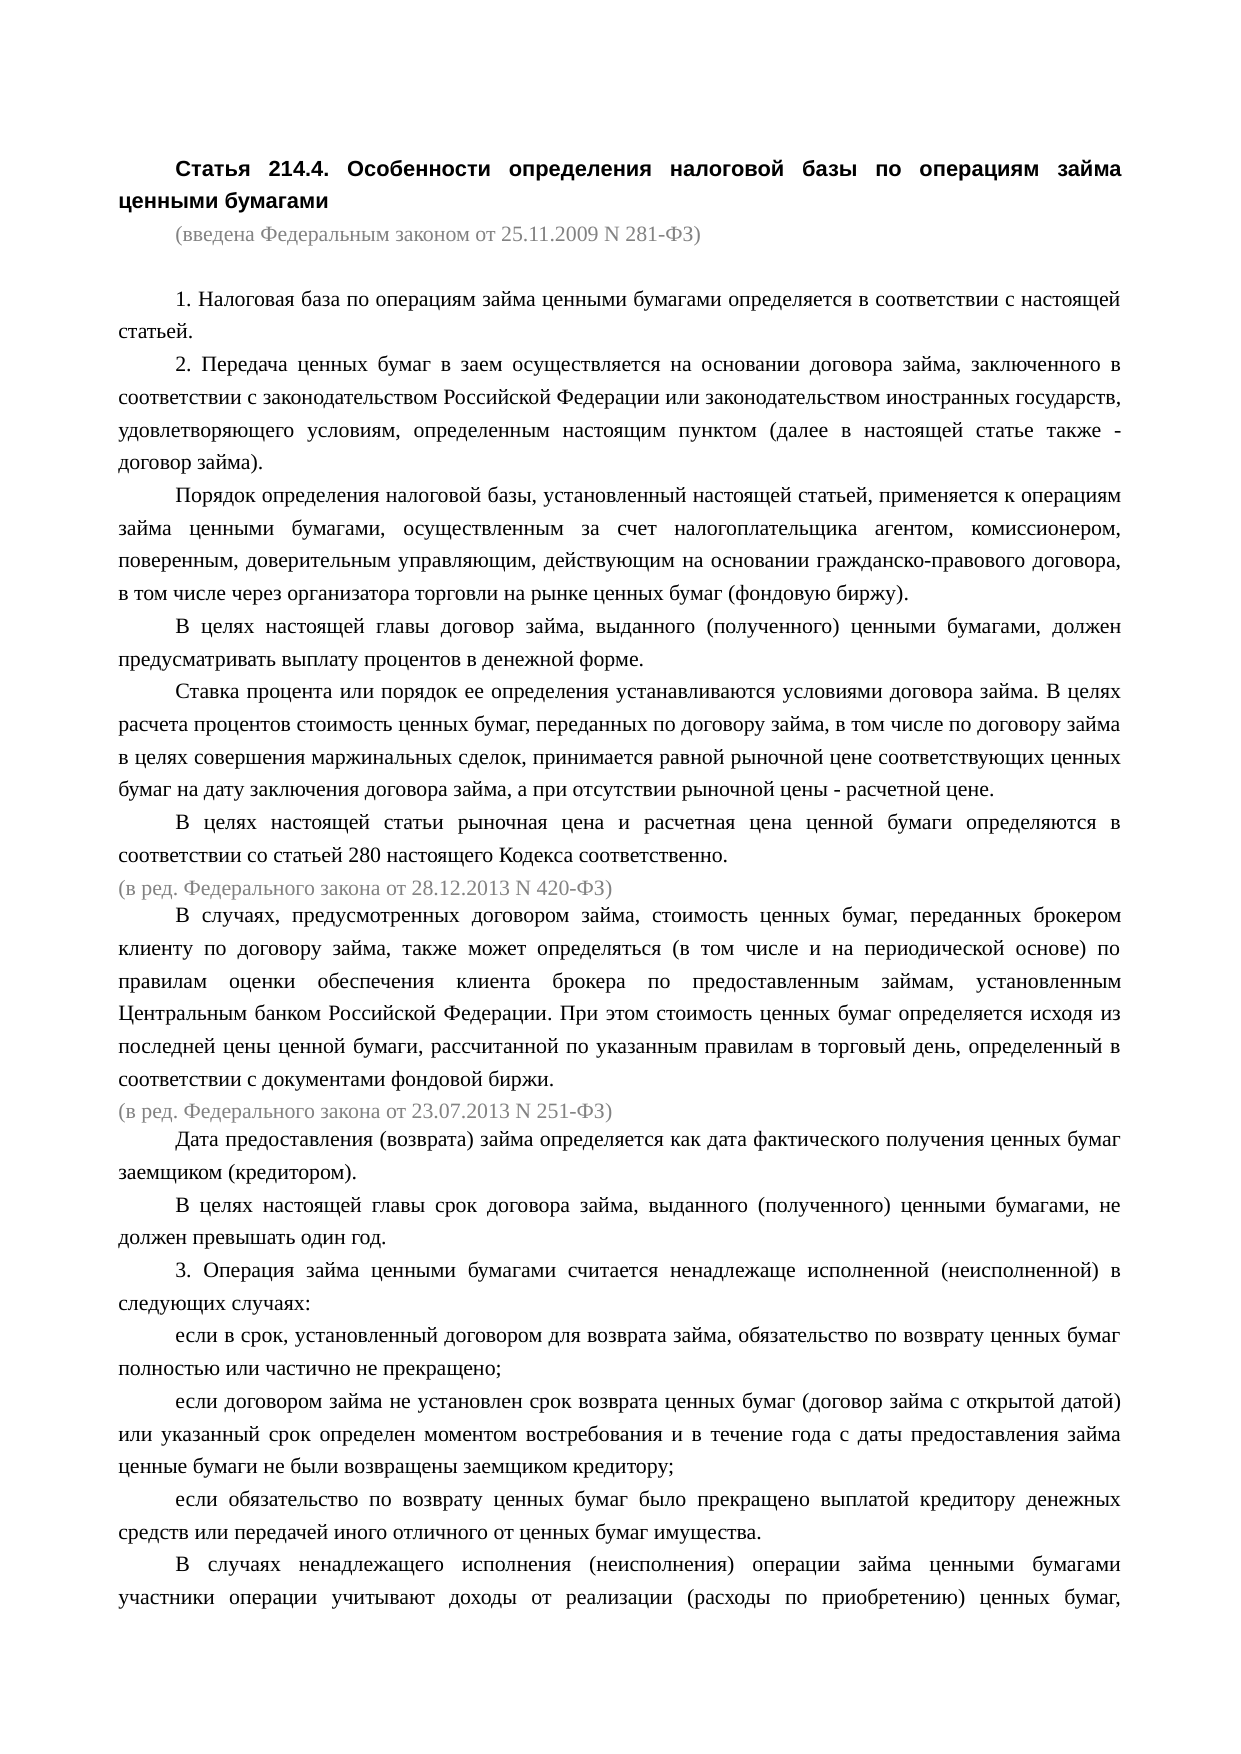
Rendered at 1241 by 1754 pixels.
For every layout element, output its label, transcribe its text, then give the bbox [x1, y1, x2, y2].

text Ставка процента или порядок ее определения устанавливаются условиями договора займа. В целях расчета процентов стоимость ценных бумаг, переданных по договору займа, в том числе по договору займа в целях совершения маржинальных сделок, принимается равной рыночной цене соответствующих ценных бумаг на дату заключения договора займа, а при отсутствии рыночной цены - расчетной цене. [118, 678, 1122, 802]
text 1. Налоговая база по операциям займа ценными бумагами определяется в соответствии с настоящей статьей. [118, 286, 1122, 344]
text 3. Операция займа ценными бумагами считается ненадлежаще исполненной (неисполненной) в следующих случаях: [118, 1257, 1122, 1315]
text В случаях ненадлежащего исполнения (неисполнения) операции займа ценными бумагами участники операции учитывают доходы от реализации (расходы по приобретению) ценных бумаг, [118, 1551, 1122, 1609]
text В целях настоящей главы срок договора займа, выданного (полученного) ценными бумагами, не должен превышать один год. [118, 1192, 1122, 1249]
text (в ред. Федерального закона от 23.07.2013 N 251-ФЗ) [118, 1098, 1122, 1124]
text (введена Федеральным законом от 25.11.2009 N 281-ФЗ) [118, 221, 1122, 246]
text если договором займа не установлен срок возврата ценных бумаг (договор займа с открытой датой) или указанный срок определен моментом востребования и в течение года с даты предоставления займа ценные бумаги не были возвращены заемщиком кредитору; [118, 1388, 1122, 1478]
text Статья 214.4. Особенности определения налоговой базы по операциям займа ценными бумагами [118, 155, 1122, 213]
text 2. Передача ценных бумаг в заем осуществляется на основании договора займа, заключенного в соответствии с законодательством Российской Федерации или законодательством иностранных государств, удовлетворяющего условиям, определенным настоящим пунктом (далее в настоящей статье также - договор займа). [118, 351, 1122, 474]
text Дата предоставления (возврата) займа определяется как дата фактического получения ценных бумаг заемщиком (кредитором). [118, 1126, 1122, 1184]
text если в срок, установленный договором для возврата займа, обязательство по возврату ценных бумаг полностью или частично не прекращено; [118, 1322, 1122, 1380]
text В целях настоящей статьи рыночная цена и расчетная цена ценной бумаги определяются в соответствии со статьей 280 настоящего Кодекса соответственно. [118, 809, 1122, 867]
text если обязательство по возврату ценных бумаг было прекращено выплатой кредитору денежных средств или передачей иного отличного от ценных бумаг имущества. [118, 1486, 1122, 1544]
text (в ред. Федерального закона от 28.12.2013 N 420-ФЗ) [118, 874, 1122, 900]
text Порядок определения налоговой базы, установленный настоящей статьей, применяется к операциям займа ценными бумагами, осуществленным за счет налогоплательщика агентом, комиссионером, поверенным, доверительным управляющим, действующим на основании гражданско-правового договора, в том числе через организатора торговли на рынке ценных бумаг (фондовую биржу). [118, 482, 1122, 605]
text В целях настоящей главы договор займа, выданного (полученного) ценными бумагами, должен предусматривать выплату процентов в денежной форме. [118, 613, 1122, 671]
text В случаях, предусмотренных договором займа, стоимость ценных бумаг, переданных брокером клиенту по договору займа, также может определяться (в том числе и на периодической основе) по правилам оценки обеспечения клиента брокера по предоставленным займам, установленным Центральным банком Российской Федерации. При этом стоимость ценных бумаг определяется исходя из последней цены ценной бумаги, рассчитанной по указанным правилам в торговый день, определенный в соответствии с документами фондовой биржи. [118, 902, 1122, 1091]
